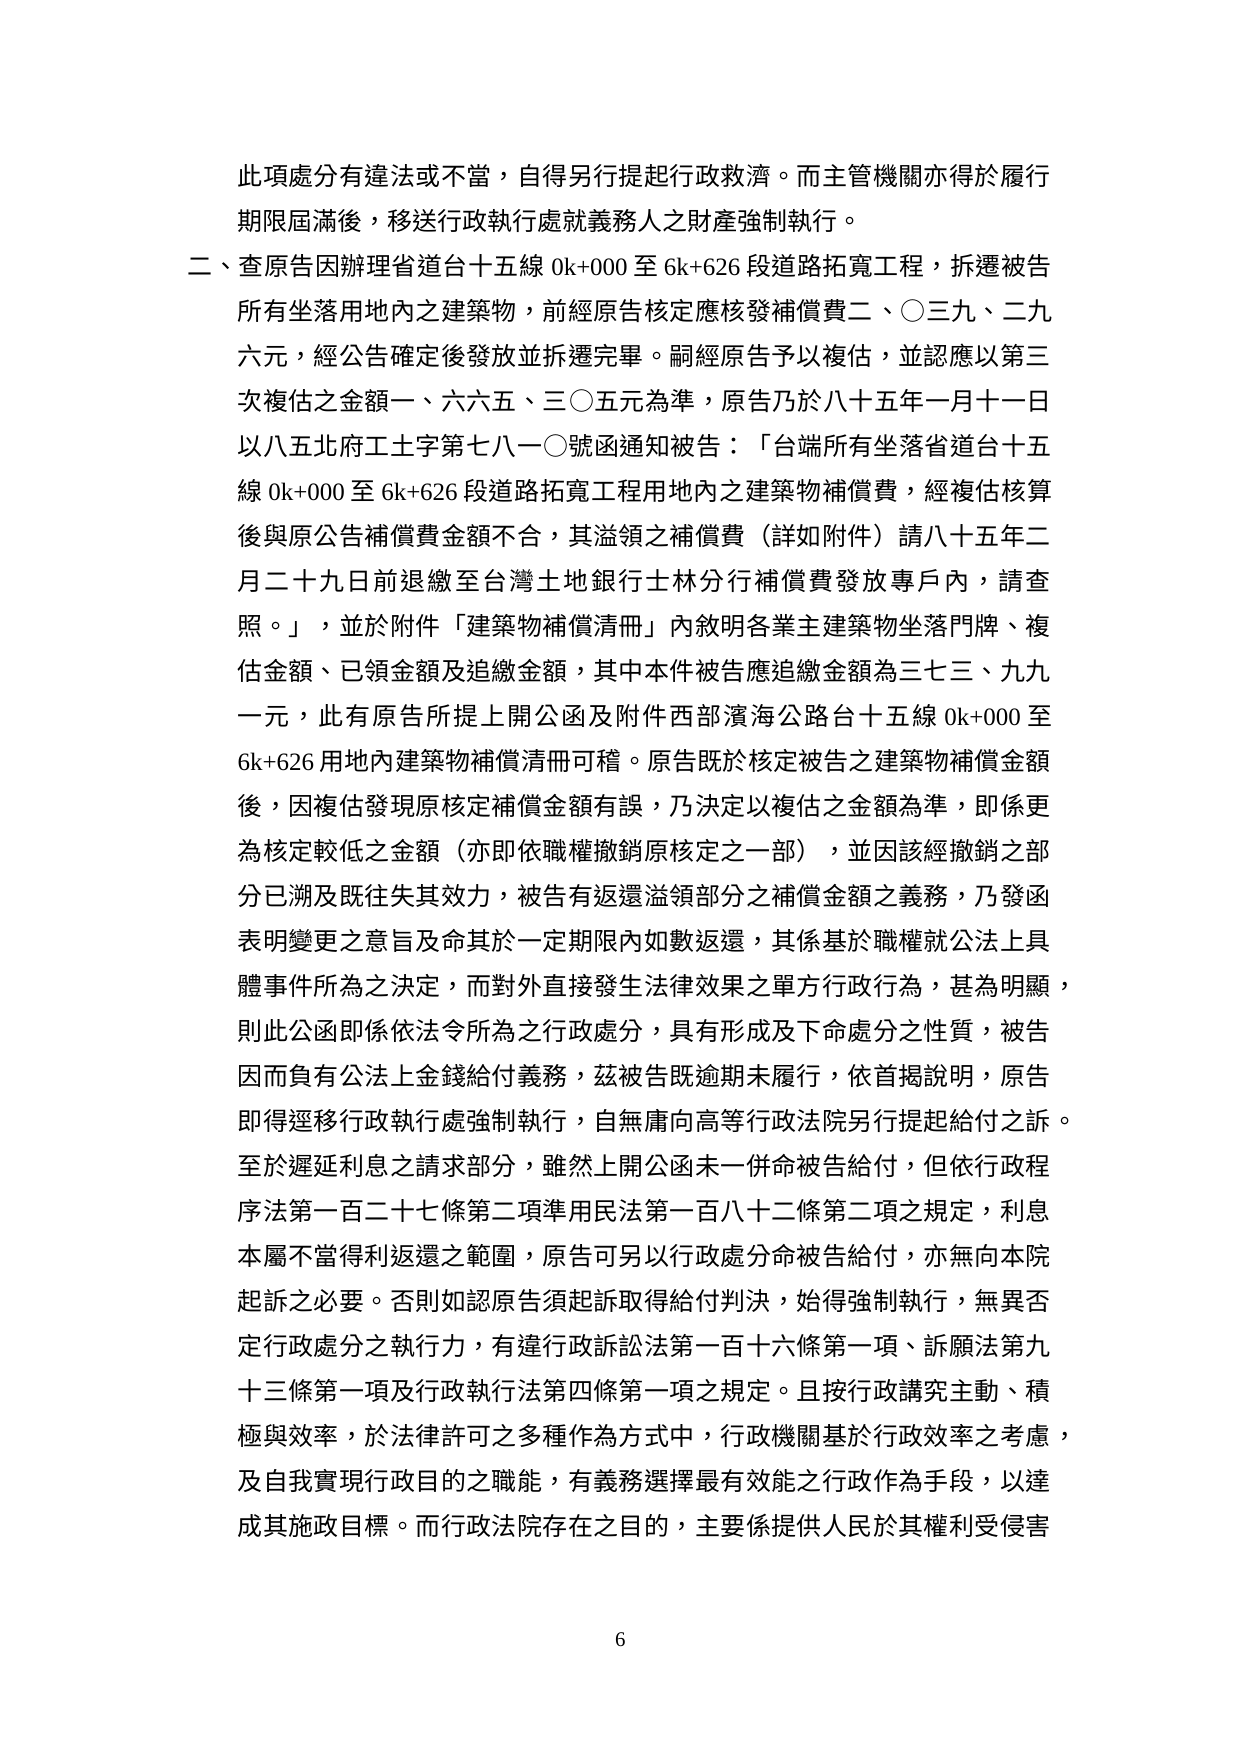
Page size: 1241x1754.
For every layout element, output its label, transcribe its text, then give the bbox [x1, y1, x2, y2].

text 此項處分有違法或不當，自得另行提起行政救濟。而主管機關亦得於履行期限屆滿後，移送行政執行處就義務人之財產強制執行。 [187, 150, 1053, 232]
text 二、查原告因辦理省道台十五線0k+000至6k+626段道路拓寬工程，拆遷被告所有坐落用地內之建築物，前經原告核定應核發補償費二、○三九、二九六元，經公告確定後發放並拆遷完畢。嗣經原告予以複估，並認應以第三次複估之金額一、六六五、三○五元為準，原告乃於八十五年一月十一日以八五北府工土字第七八一○號函通知被告：「台端所有坐落省道台十五線0k+000至6k+626段道路拓寬工程用地內之建築物補償費，經複估核算後與原公告補償費金額不合，其溢領之補償費（詳如附件）請八十五年二月二十九日前退繳至台灣土地銀行士林分行補償費發放專戶內，請查照。」，並於附件「建築物補償清冊」內敘明各業主建築物坐落門牌、複估金額、已領金額及追繳金額，其中本件被告應追繳金額為三七三、九九一元，此有原告所提上開公函及附件西部濱海公路台十五線0k+000至6k+626用地內建築物補償清冊可稽。原告既於核定被告之建築物補償金額後，因複估發現原核定補償金額有誤，乃決定以複估之金額為準，即係更為核定較低之金額（亦即依職權撤銷原核定之一部），並因該經撤銷之部分已溯及既往失其效力，被告有返還溢領部分之補償金額之義務，乃發函表明變更之意旨及命其於一定期限內如數返還，其係基於職權就公法上具體事件所為之決定，而對外直接發生法律效果之單方行政行為，甚為明顯，則此公函即係依法令所為之行政處分，具有形成及下命處分之性質，被告因而負有公法上金錢給付義務，茲被告既逾期未履行，依首揭說明，原告即得逕移行政執行處強制執行，自無庸向高等行政法院另行提起給付之訴。至於遲延利息之請求部分，雖然上開公函未一併命被告給付，但依行政程序法第一百二十七條第二項準用民法第一百八十二條第二項之規定，利息本屬不當得利返還之範圍，原告可另以行政處分命被告給付，亦無向本院起訴之必要。否則如認原告須起訴取得給付判決，始得強制執行，無異否定行政處分之執行力，有違行政訴訟法第一百十六條第一項、訴願法第九十三條第一項及行政執行法第四條第一項之規定。且按行政講究主動、積極與效率，於法律許可之多種作為方式中，行政機關基於行政效率之考慮，及自我實現行政目的之職能，有義務選擇最有效能之行政作為手段，以達成其施政目標。而行政法院存在之目的，主要係提供人民於其權利受侵害時救濟之管道，而非代替行政機關為行政處分。如行政機關放棄自身之行政作為手段，或自認其命人民為財產上給付之表示，非行政處分，而訴諸法院判決之強制作用來完成其自身應負之行政任務，即難謂在行政訴訟制度上具有權利保護之必要性。何況被告對於右開公函本得提起行政救濟，如又認原告得另提起返還公法上不當得利之給付訴訟，程序上將造成同一爭議重複進行行政爭訟，應如何審判及判決歧異之困擾。故原告起訴請求返還本件公法上不當得利及其利息，其訴欠缺權利保護必要，在法律上顯無理由，爰不經言詞辯論，逕以判決駁回之。 [187, 240, 1053, 1537]
